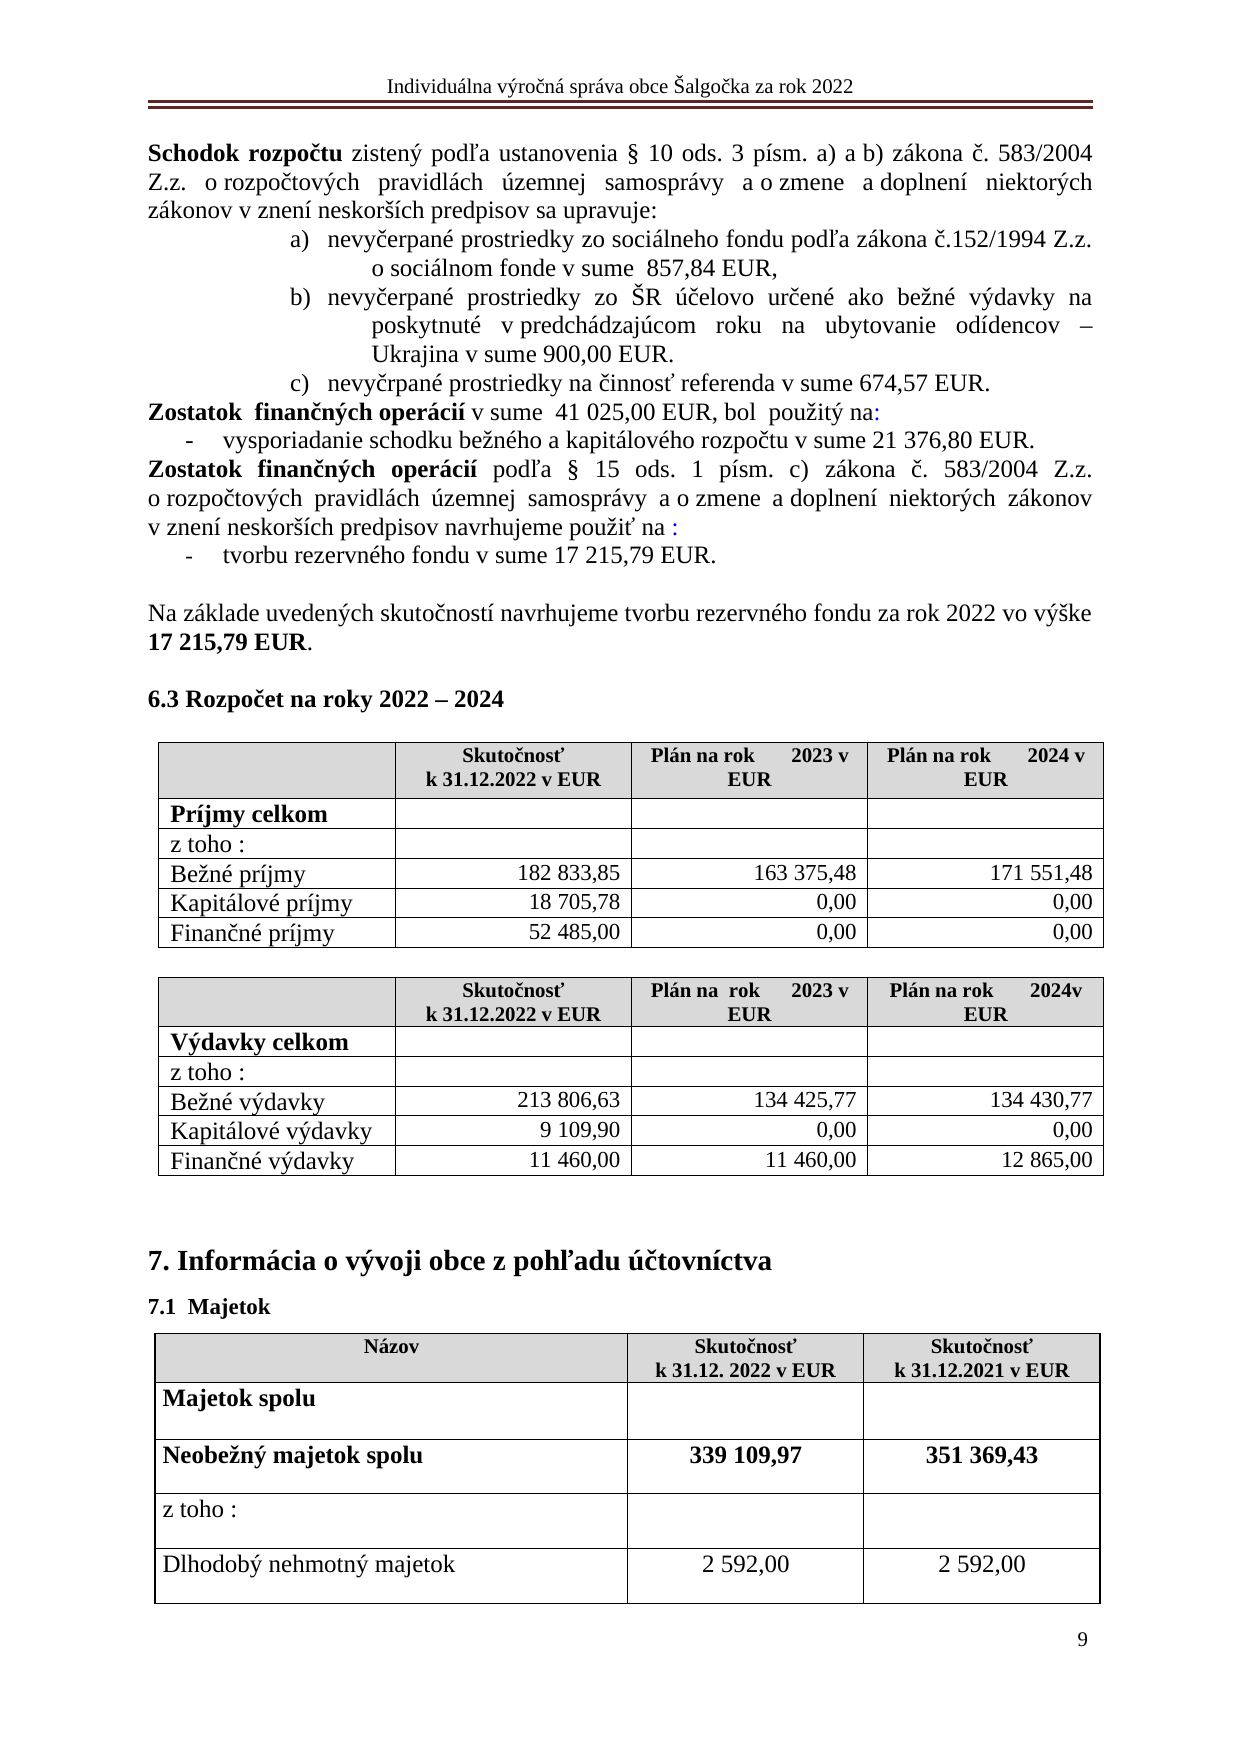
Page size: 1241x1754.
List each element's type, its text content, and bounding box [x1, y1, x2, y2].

table_header Skutočnosť k 31.12.2021 v EUR [864, 1334, 1099, 1382]
table_cell [868, 1057, 1103, 1086]
table_cell z toho : [159, 829, 395, 858]
table_cell 52 485,00 [396, 918, 631, 947]
table_cell Kapitálové výdavky [159, 1116, 395, 1145]
table_cell [864, 1494, 1099, 1548]
table_header Skutočnosť k 31.12.2022 v EUR [396, 978, 631, 1026]
table_cell Príjmy celkom [159, 799, 395, 828]
table_cell 0,00 [868, 889, 1103, 917]
table_header Názov [156, 1334, 627, 1382]
table_cell 163 375,48 [632, 859, 867, 887]
table_cell 351 369,43 [864, 1440, 1099, 1493]
text Zostatok finančných operácií podľa § 15 ods. 1 písm. c) zákona č. 583/2004 Z.z. o rozpočtových pravidlách územnej samosprávy a o zmene a doplnení niektorých zákonov v znení neskorších predpisov navrhujeme použiť na : [148, 454, 1093, 541]
table_cell z toho : [159, 1057, 395, 1086]
table_cell [628, 1494, 863, 1548]
table_header Plán na rok 2024v EUR [868, 978, 1103, 1026]
table_cell 339 109,97 [628, 1440, 863, 1493]
table_cell 2 592,00 [628, 1549, 863, 1603]
table_cell 2 592,00 [864, 1549, 1099, 1603]
list nevyčerpané prostriedky zo ŠR účelovo určené ako bežné výdavky na poskytnuté v predchádzajúcom roku na ubytovanie odídencov – Ukrajina v sume 900,00 EUR. [290, 282, 1093, 368]
text Na základe uvedených skutočností navrhujeme tvorbu rezervného fondu za rok 2022 vo výške 17 215,79 EUR. [148, 598, 1093, 656]
table_header [159, 978, 395, 1026]
table_header Plán na rok 2023 v EUR [632, 743, 867, 798]
text Schodok rozpočtu zistený podľa ustanovenia § 10 ods. 3 písm. a) a b) zákona č. 583/2004 Z.z. o rozpočtových pravidlách územnej samosprávy a o zmene a doplnení niektorých zákonov v znení neskorších predpisov sa upravuje: [148, 138, 1093, 224]
table_cell [632, 829, 867, 858]
table_header [159, 743, 395, 798]
table_cell 0,00 [632, 1116, 867, 1145]
table_cell 0,00 [868, 918, 1103, 947]
table_cell [868, 799, 1103, 828]
text 6.3 Rozpočet na roky 2022 – 2024 [148, 684, 1093, 713]
table_cell 0,00 [632, 889, 867, 917]
table_cell Bežné výdavky [159, 1087, 395, 1115]
list nevyčrpané prostriedky na činnosť referenda v sume 674,57 EUR. [290, 368, 1093, 397]
list vysporiadanie schodku bežného a kapitálového rozpočtu v sume 21 376,80 EUR. [185, 426, 1093, 454]
table_cell [396, 1027, 631, 1056]
table_cell 134 430,77 [868, 1087, 1103, 1115]
table_cell [632, 1027, 867, 1056]
table_cell 11 460,00 [396, 1146, 631, 1175]
table_cell Výdavky celkom [159, 1027, 395, 1056]
list nevyčerpané prostriedky zo sociálneho fondu podľa zákona č.152/1994 Z.z. o sociálnom fonde v sume 857,84 EUR, [290, 224, 1093, 282]
text Zostatok finančných operácií v sume 41 025,00 EUR, bol použitý na: [148, 397, 1093, 426]
table_cell Neobežný majetok spolu [156, 1440, 627, 1493]
table_cell Finančné príjmy [159, 918, 395, 947]
table_cell 182 833,85 [396, 859, 631, 887]
table_cell 0,00 [632, 918, 867, 947]
table_cell z toho : [156, 1494, 627, 1548]
table_cell [396, 1057, 631, 1086]
table_cell 12 865,00 [868, 1146, 1103, 1175]
table_cell Bežné príjmy [159, 859, 395, 887]
table_cell 171 551,48 [868, 859, 1103, 887]
list tvorbu rezervného fondu v sume 17 215,79 EUR. [185, 541, 1093, 569]
table_header Plán na rok 2024 v EUR [868, 743, 1103, 798]
table_cell Majetok spolu [156, 1383, 627, 1439]
table_cell 134 425,77 [632, 1087, 867, 1115]
table_cell [864, 1383, 1099, 1439]
table_cell Finančné výdavky [159, 1146, 395, 1175]
table_cell 18 705,78 [396, 889, 631, 917]
table_cell Kapitálové príjmy [159, 889, 395, 917]
table_cell [396, 829, 631, 858]
table_cell 9 109,90 [396, 1116, 631, 1145]
text 7.1 Majetok [148, 1293, 1093, 1320]
table_cell 11 460,00 [632, 1146, 867, 1175]
table_header Skutočnosť k 31.12. 2022 v EUR [628, 1334, 863, 1382]
table_cell [632, 799, 867, 828]
table_cell [396, 799, 631, 828]
text 7. Informácia o vývoji obce z pohľadu účtovníctva [148, 1243, 1093, 1277]
table_cell 0,00 [868, 1116, 1103, 1145]
table_cell [628, 1383, 863, 1439]
table_cell [632, 1057, 867, 1086]
table_cell 213 806,63 [396, 1087, 631, 1115]
table_header Plán na rok 2023 v EUR [632, 978, 867, 1026]
table_cell [868, 829, 1103, 858]
table_cell [868, 1027, 1103, 1056]
table_header Skutočnosť k 31.12.2022 v EUR [396, 743, 631, 798]
table_cell Dlhodobý nehmotný majetok [156, 1549, 627, 1603]
